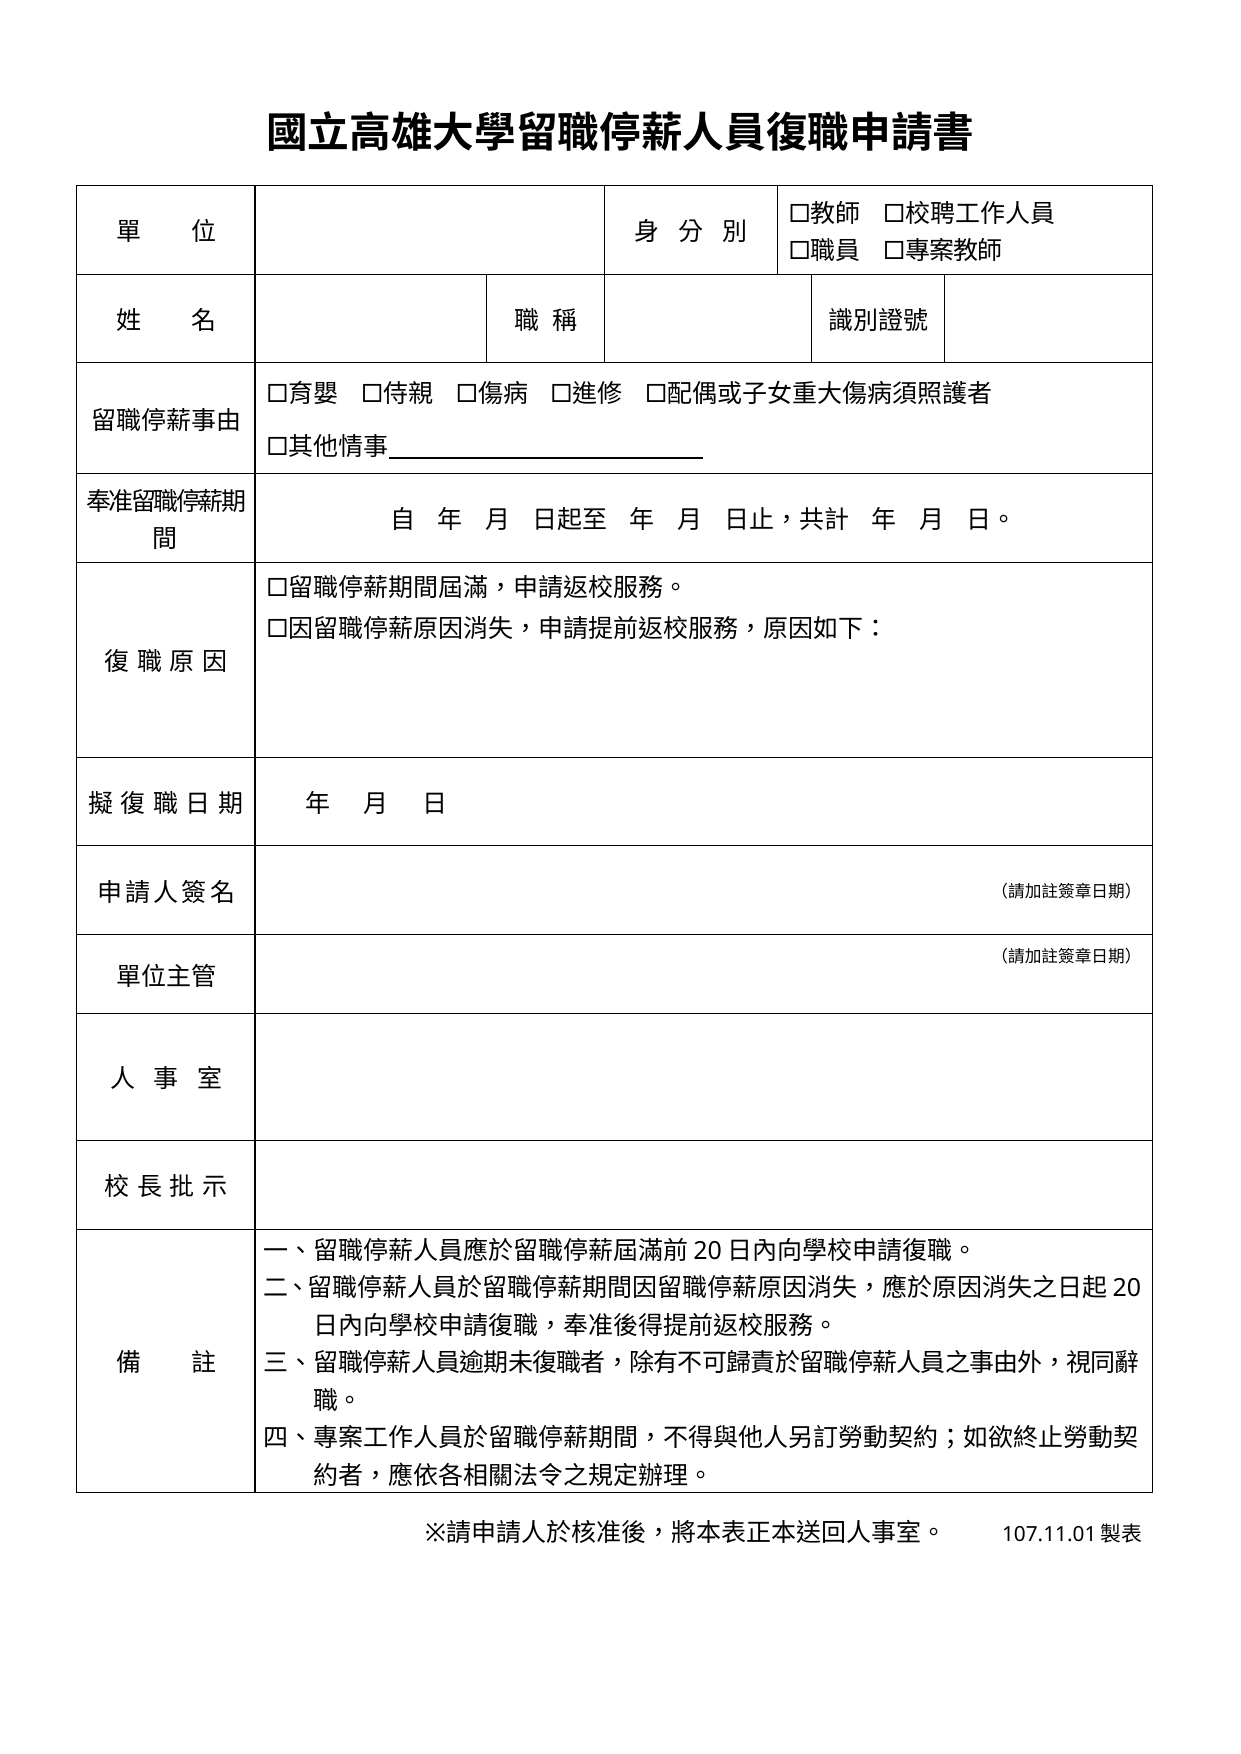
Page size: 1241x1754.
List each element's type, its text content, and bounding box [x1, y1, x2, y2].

table_cell 一、留職停薪人員應於留職停薪屆滿前20日內向學校申請復職。 二、留職停薪人員於留職停薪期間因留職停薪原因消失，應於原因消失之日起20日內向學校申請復職，奉准後得提前返校服務。 三、留職停薪人員逾期未復職者，除有不可歸責於留職停薪人員之事由外，視同辭職。 四、專案工作人員於留職停薪期間，不得與他人另訂勞動契約；如欲終止勞動契約者，應依各相關法令之規定辦理。 [256, 1230, 1152, 1492]
table_header 身分別 [605, 186, 777, 274]
table_cell 留職停薪事由 [77, 363, 254, 473]
table_cell 人事室 [77, 1014, 254, 1140]
table_cell [605, 275, 811, 362]
table_cell 擬復職日期 [77, 758, 254, 845]
table_header [256, 186, 604, 274]
table_cell 年 月 日 [256, 758, 1152, 845]
table_cell 姓名 [77, 275, 254, 362]
text ※請申請人於核准後，將本表正本送回人事室。 107.11.01製表 [89, 1512, 1152, 1549]
table_cell 育嬰 侍親 傷病 進修 配偶或子女重大傷病須照護者 其他情事 [256, 363, 1152, 473]
table_cell [256, 1014, 1152, 1140]
table_header 教師 校聘工作人員 職員 專案教師 [778, 186, 1152, 274]
table_cell 職稱 [487, 275, 604, 362]
table_cell 奉准留職停薪期間 [77, 474, 254, 562]
table_cell 自 年 月 日起至 年 月 日止，共計 年 月 日。 [256, 474, 1152, 562]
table_cell （請加註簽章日期） [256, 935, 1152, 1013]
table_cell [256, 275, 486, 362]
table_cell 留職停薪期間屆滿，申請返校服務。 因留職停薪原因消失，申請提前返校服務，原因如下： [256, 563, 1152, 757]
table_cell 備註 [77, 1230, 254, 1492]
text 國立高雄大學留職停薪人員復職申請書 [89, 91, 1152, 166]
table_cell 單位主管 [77, 935, 254, 1013]
table_cell 申請人簽名 [77, 846, 254, 934]
table_cell [256, 1141, 1152, 1228]
table_cell 識別證號 [812, 275, 944, 362]
table_header 單位 [77, 186, 254, 274]
table_cell （請加註簽章日期） [256, 846, 1152, 934]
table_cell [945, 275, 1152, 362]
table_cell 復職原因 [77, 563, 254, 757]
table_cell 校長批示 [77, 1141, 254, 1228]
